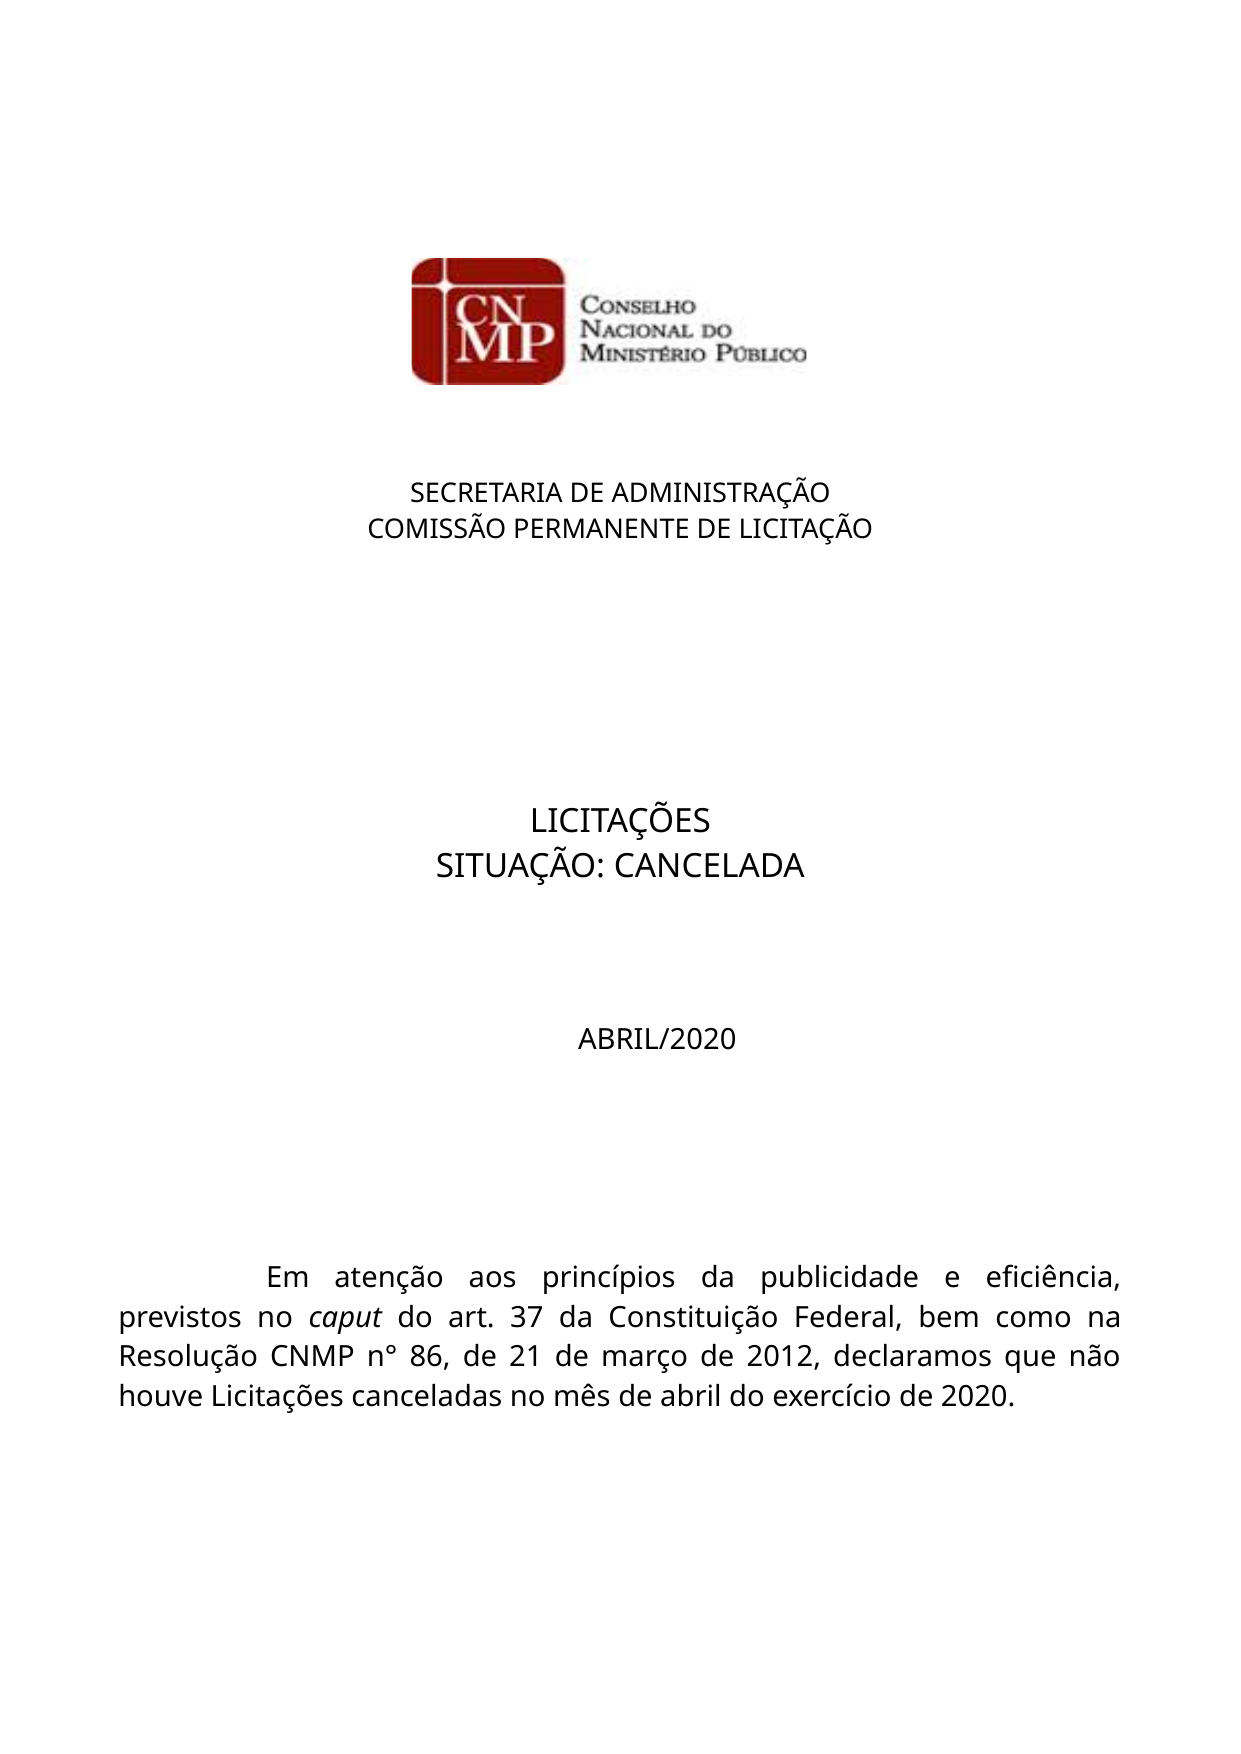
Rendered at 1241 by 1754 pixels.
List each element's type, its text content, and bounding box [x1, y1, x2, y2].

text ABRIL/2020 [118, 1018, 1122, 1058]
text Em atenção aos princípios da publicidade e eficiência, previstos no caput do art. 37 da Constituição Federal, bem como na Resolução CNMP n° 86, de 21 de março de 2012, declaramos que não houve Licitações canceladas no mês de abril do exercício de 2020. [118, 1256, 1122, 1415]
text SITUAÇÃO: CANCELADA [118, 842, 1122, 887]
text COMISSÃO PERMANENTE DE LICITAÇÃO [118, 510, 1122, 547]
text SECRETARIA DE ADMINISTRAÇÃO [118, 473, 1122, 510]
text LICITAÇÕES [118, 797, 1122, 842]
